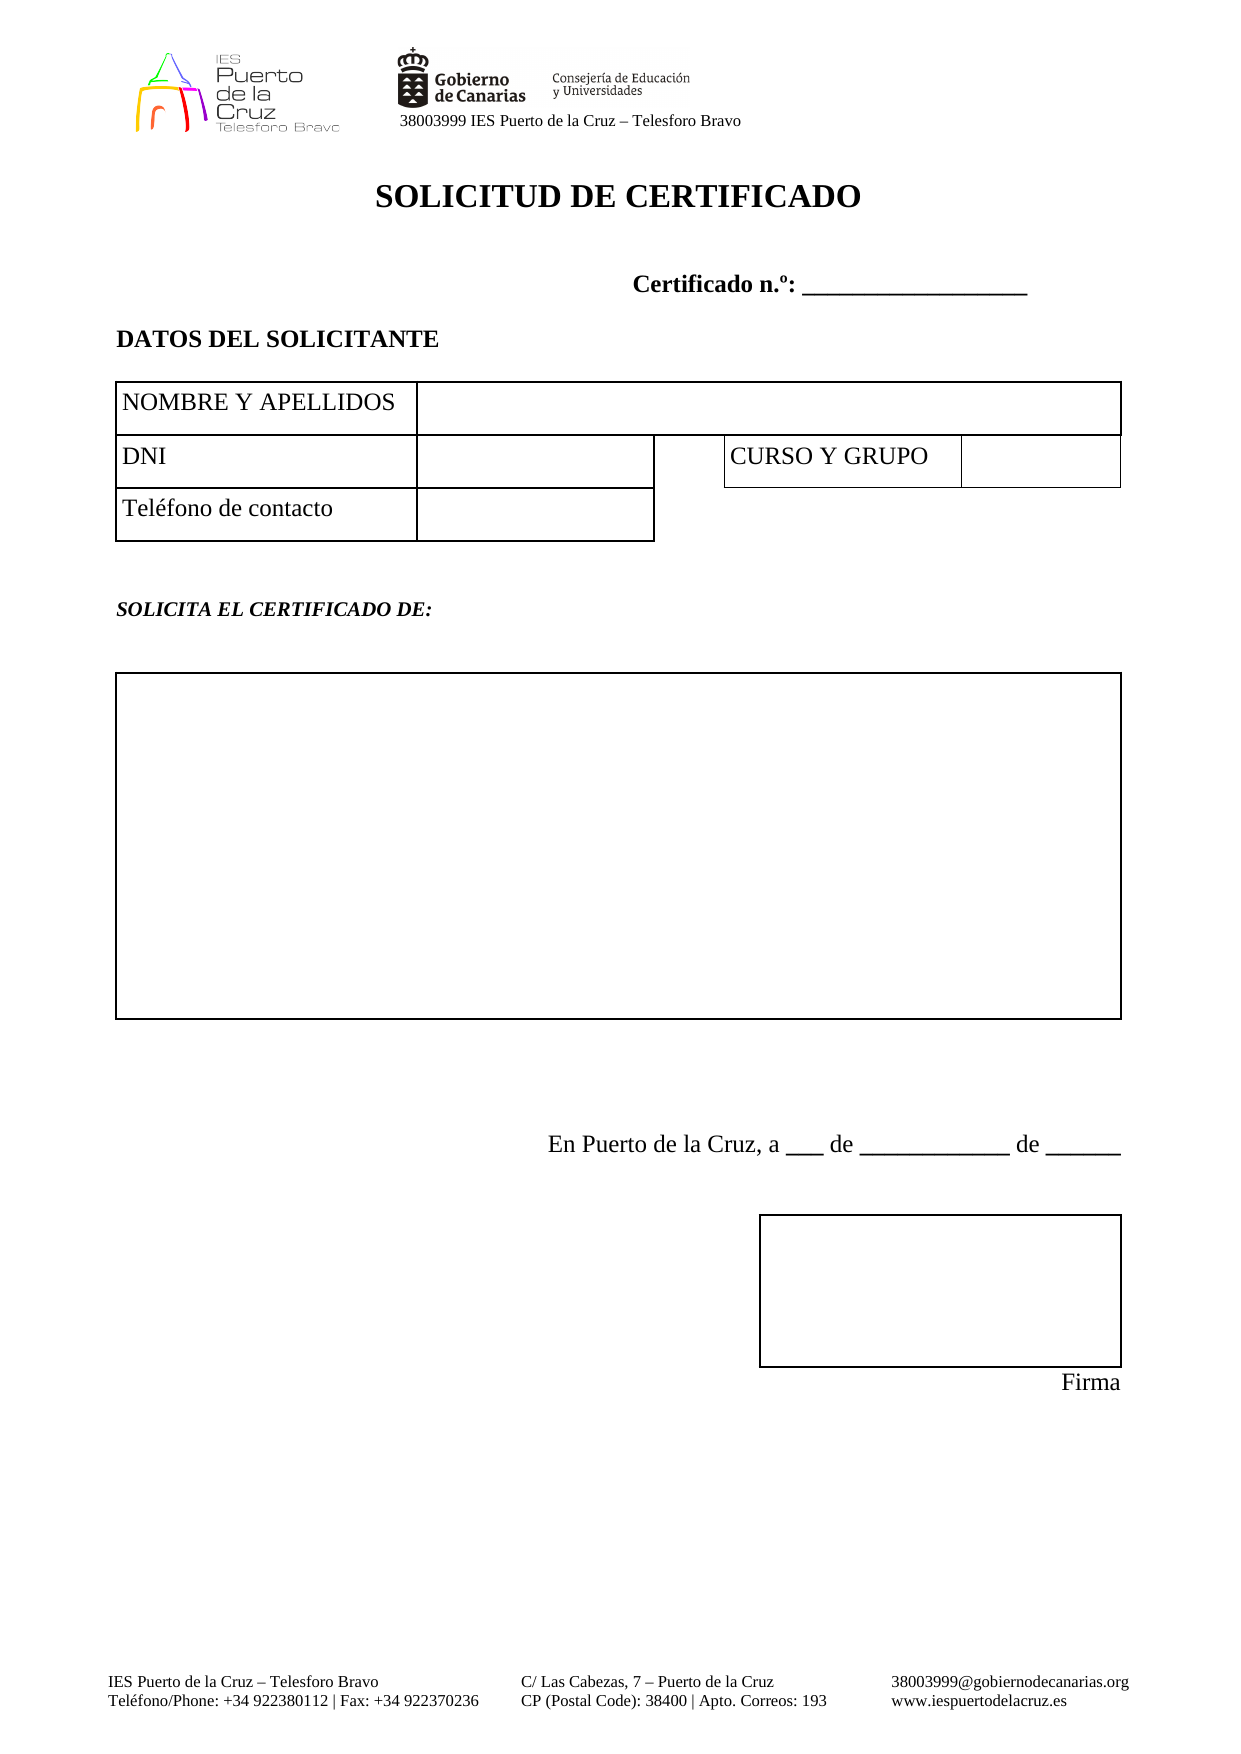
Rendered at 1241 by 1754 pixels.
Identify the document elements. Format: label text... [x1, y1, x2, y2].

table_header [117, 674, 1120, 1018]
table_cell [724, 488, 961, 540]
picture [397, 47, 690, 108]
table_cell [961, 488, 1121, 540]
table_cell [655, 487, 724, 540]
table_cell [962, 436, 1120, 487]
text SOLICITA EL CERTIFICADO DE: [116, 598, 1121, 621]
table_header [418, 383, 1120, 434]
table_header [761, 1216, 1120, 1366]
table_cell [418, 436, 653, 487]
table_cell Teléfono de contacto [117, 489, 416, 540]
table_cell [655, 436, 724, 487]
text SOLICITUD DE CERTIFICADO [116, 177, 1121, 214]
table_header NOMBRE Y APELLIDOS [117, 383, 416, 434]
text DATOS DEL SOLICITANTE [116, 325, 1121, 353]
table_cell [418, 489, 653, 540]
table_cell CURSO Y GRUPO [725, 436, 961, 487]
table_cell DNI [117, 436, 416, 487]
picture [135, 53, 340, 132]
text Certificado n.º: __________________ [116, 270, 1121, 297]
text Firma [116, 1368, 1121, 1396]
text En Puerto de la Cruz, a ___ de ____________ de ______ [116, 1131, 1121, 1158]
